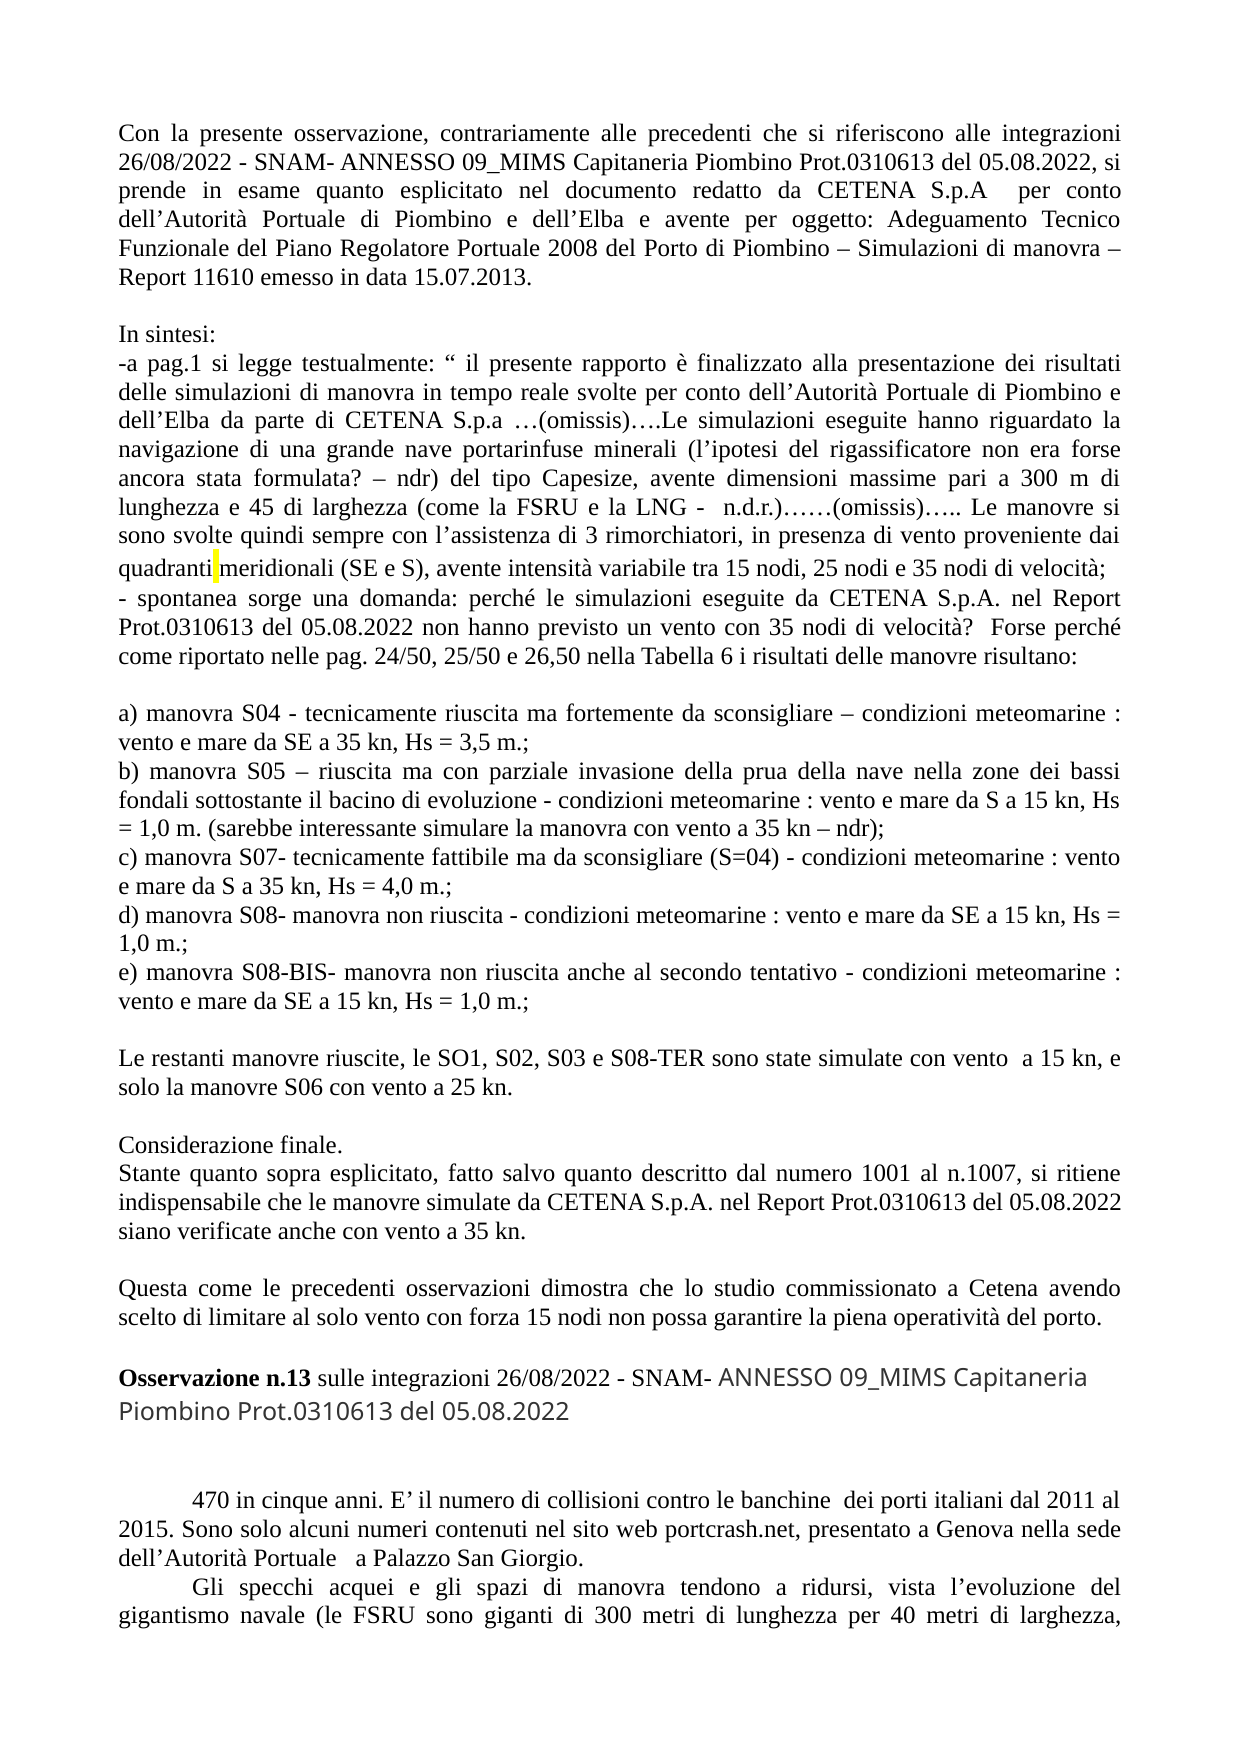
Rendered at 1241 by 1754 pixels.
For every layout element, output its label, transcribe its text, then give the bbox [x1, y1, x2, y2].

text b) manovra S05 – riuscita ma con parziale invasione della prua della nave nella zone dei bassi fondali sottostante il bacino di evoluzione - condizioni meteomarine : vento e mare da S a 15 kn, Hs = 1,0 m. (sarebbe interessante simulare la manovra con vento a 35 kn – ndr); [118, 756, 1122, 842]
text 470 in cinque anni. E’ il numero di collisioni contro le banchine dei porti italiani dal 2011 al 2015. Sono solo alcuni numeri contenuti nel sito web portcrash.net, presentato a Genova nella sede dell’Autorità Portuale a Palazzo San Giorgio. [118, 1485, 1122, 1572]
text Osservazione n.13 sulle integrazioni 26/08/2022 - SNAM- ANNESSO 09_MIMS Capitaneria Piombino Prot.0310613 del 05.08.2022 [118, 1360, 1122, 1428]
text - spontanea sorge una domanda: perché le simulazioni eseguite da CETENA S.p.A. nel Report Prot.0310613 del 05.08.2022 non hanno previsto un vento con 35 nodi di velocità? Forse perché come riportato nelle pag. 24/50, 25/50 e 26,50 nella Tabella 6 i risultati delle manovre risultano: [118, 583, 1122, 670]
text Gli specchi acquei e gli spazi di manovra tendono a ridursi, vista l’evoluzione del gigantismo navale (le FSRU sono giganti di 300 metri di lunghezza per 40 metri di larghezza, [118, 1572, 1122, 1629]
text Considerazione finale. [118, 1130, 1122, 1158]
text Questa come le precedenti osservazioni dimostra che lo studio commissionato a Cetena avendo scelto di limitare al solo vento con forza 15 nodi non possa garantire la piena operatività del porto. [118, 1273, 1122, 1331]
text e) manovra S08-BIS- manovra non riuscita anche al secondo tentativo - condizioni meteomarine : vento e mare da SE a 15 kn, Hs = 1,0 m.; [118, 957, 1122, 1015]
text d) manovra S08- manovra non riuscita - condizioni meteomarine : vento e mare da SE a 15 kn, Hs = 1,0 m.; [118, 900, 1122, 957]
text Stante quanto sopra esplicitato, fatto salvo quanto descritto dal numero 1001 al n.1007, si ritiene indispensabile che le manovre simulate da CETENA S.p.A. nel Report Prot.0310613 del 05.08.2022 siano verificate anche con vento a 35 kn. [118, 1158, 1122, 1245]
text Con la presente osservazione, contrariamente alle precedenti che si riferiscono alle integrazioni 26/08/2022 - SNAM- ANNESSO 09_MIMS Capitaneria Piombino Prot.0310613 del 05.08.2022, si prende in esame quanto esplicitato nel documento redatto da CETENA S.p.A per conto dell’Autorità Portuale di Piombino e dell’Elba e avente per oggetto: Adeguamento Tecnico Funzionale del Piano Regolatore Portuale 2008 del Porto di Piombino – Simulazioni di manovra – Report 11610 emesso in data 15.07.2013. [118, 118, 1122, 291]
text -a pag.1 si legge testualmente: “ il presente rapporto è finalizzato alla presentazione dei risultati delle simulazioni di manovra in tempo reale svolte per conto dell’Autorità Portuale di Piombino e dell’Elba da parte di CETENA S.p.a …(omissis)….Le simulazioni eseguite hanno riguardato la navigazione di una grande nave portarinfuse minerali (l’ipotesi del rigassificatore non era forse ancora stata formulata? – ndr) del tipo Capesize, avente dimensioni massime pari a 300 m di lunghezza e 45 di larghezza (come la FSRU e la LNG - n.d.r.)……(omissis)….. Le manovre si sono svolte quindi sempre con l’assistenza di 3 rimorchiatori, in presenza di vento proveniente dai quadranti meridionali (SE e S), avente intensità variabile tra 15 nodi, 25 nodi e 35 nodi di velocità; [118, 348, 1122, 583]
text a) manovra S04 - tecnicamente riuscita ma fortemente da sconsigliare – condizioni meteomarine : vento e mare da SE a 35 kn, Hs = 3,5 m.; [118, 698, 1122, 756]
text In sintesi: [118, 319, 1122, 348]
text Le restanti manovre riuscite, le SO1, S02, S03 e S08-TER sono state simulate con vento a 15 kn, e solo la manovre S06 con vento a 25 kn. [118, 1043, 1122, 1101]
text c) manovra S07- tecnicamente fattibile ma da sconsigliare (S=04) - condizioni meteomarine : vento e mare da S a 35 kn, Hs = 4,0 m.; [118, 842, 1122, 900]
